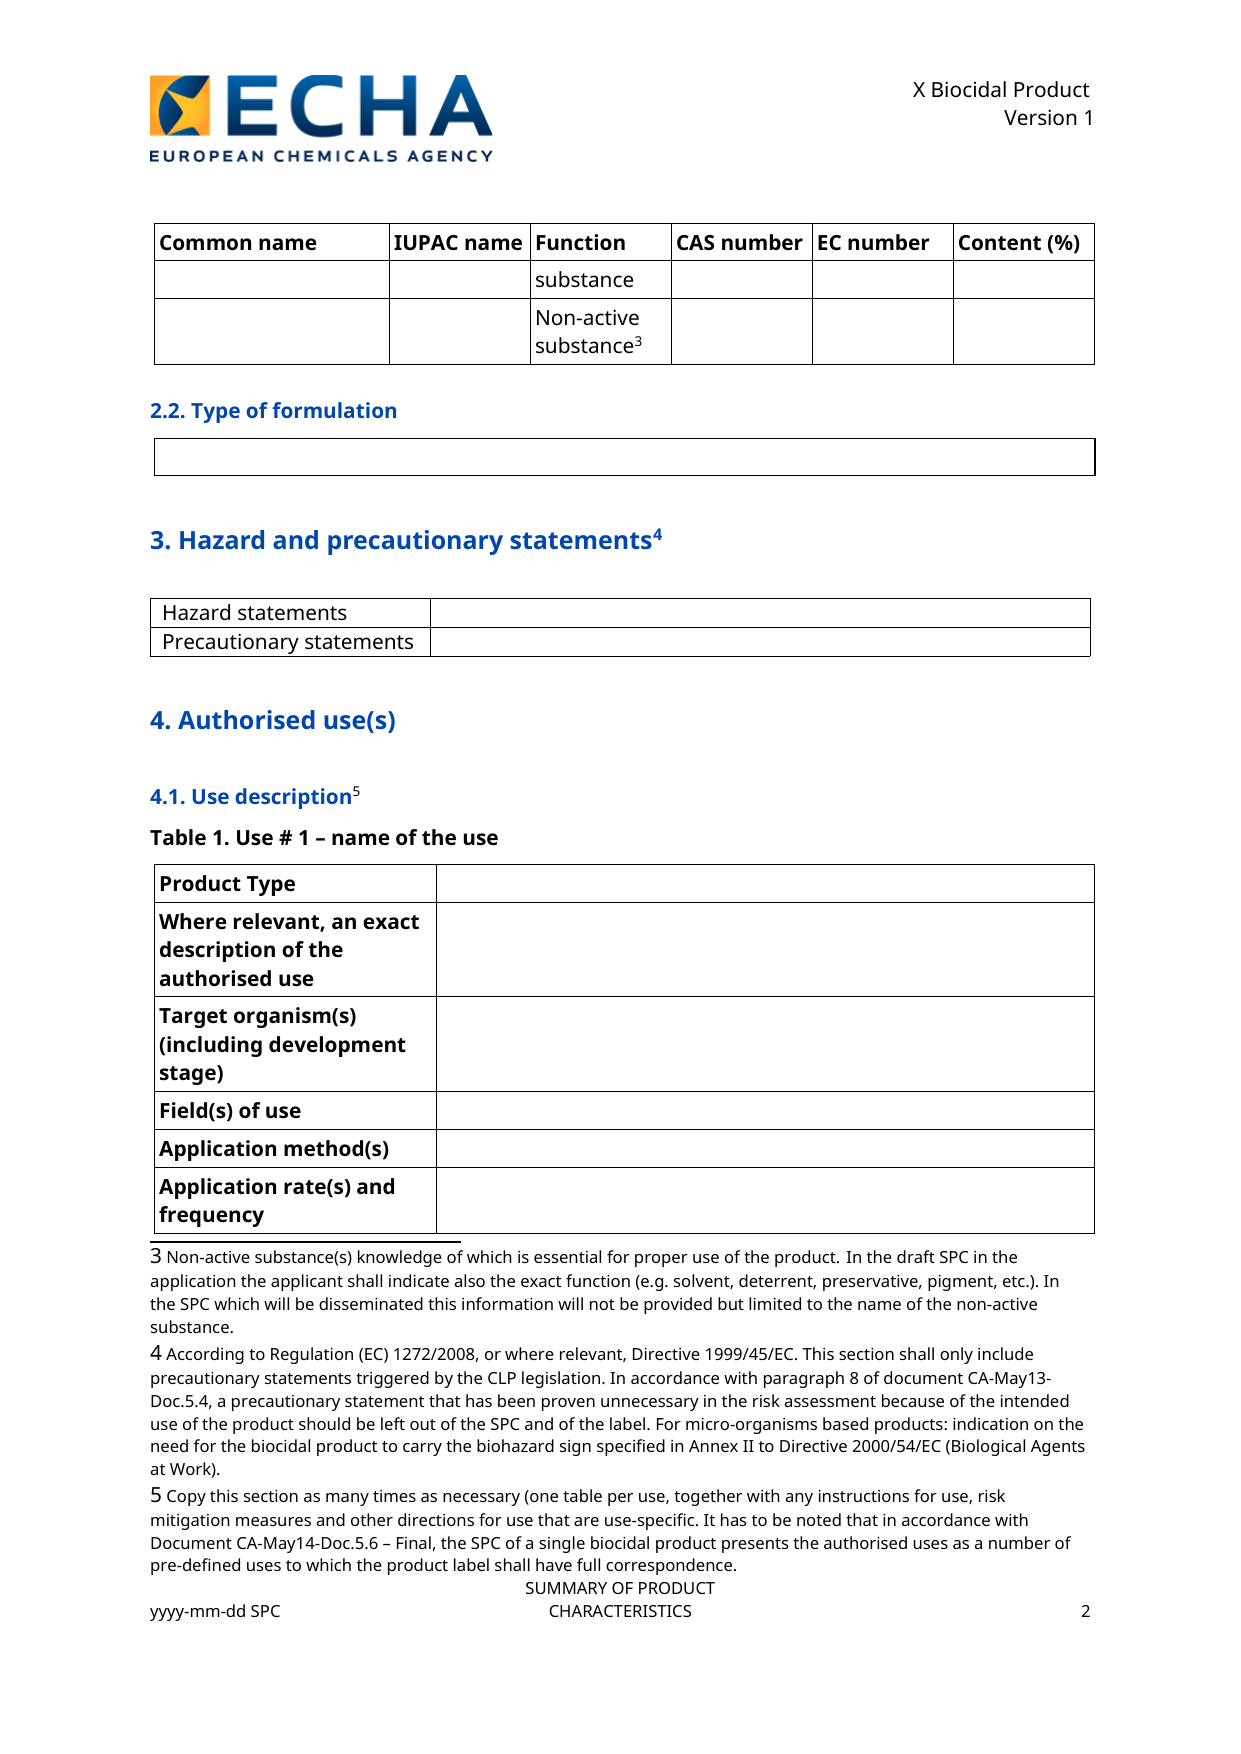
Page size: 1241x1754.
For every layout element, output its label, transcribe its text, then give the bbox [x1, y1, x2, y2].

table_cell Target organism(s) (including development stage) [155, 997, 436, 1091]
table_cell [431, 628, 1090, 656]
table_cell [437, 1092, 1094, 1129]
table_header Function [531, 224, 671, 260]
text Copy this section as many times as necessary (one table per use, together with any instructions for use, risk mitigation measures and other directions for use that are use-specific. It has to be noted that in accordance with Document CA-May14-Doc.5.6 – Final, the SPC of a single biocidal product presents the authorised uses as a number of pre-defined uses to which the product label shall have full correspondence. [150, 1480, 1090, 1577]
table_header Hazard statements [151, 599, 430, 627]
table_header Product Type [155, 865, 436, 902]
table_cell Application method(s) [155, 1130, 436, 1167]
table_cell [155, 299, 389, 364]
table_cell [672, 299, 812, 364]
table_cell [672, 261, 812, 298]
text Table 1. Use # 1 – name of the use [150, 823, 1090, 851]
subtitle 3. Hazard and precautionary statements [150, 523, 1090, 557]
table_header [431, 599, 1090, 627]
subtitle 4. Authorised use(s) [150, 703, 1090, 737]
table_cell [954, 261, 1094, 298]
table_cell [954, 299, 1094, 364]
subtitle 2.2. Type of formulation [150, 397, 1090, 425]
table_cell Field(s) of use [155, 1092, 436, 1129]
text 4.1. Use description [150, 782, 1090, 810]
table_cell [390, 299, 530, 364]
table_cell [437, 1168, 1094, 1233]
table_header IUPAC name [390, 224, 530, 260]
table_cell substance [531, 261, 671, 298]
table_cell [437, 1130, 1094, 1167]
table_cell [390, 261, 530, 298]
table_cell [437, 903, 1094, 996]
table_header [437, 865, 1094, 902]
table_cell [155, 261, 389, 298]
table_header Common name [155, 224, 389, 260]
table_cell Application rate(s) and frequency [155, 1168, 436, 1233]
table_header CAS number [672, 224, 812, 260]
table_cell Precautionary statements [151, 628, 430, 656]
table_cell Where relevant, an exact description of the authorised use [155, 903, 436, 996]
text According to Regulation (EC) 1272/2008, or where relevant, Directive 1999/45/EC. This section shall only include precautionary statements triggered by the CLP legislation. In accordance with paragraph 8 of document CA-May13-Doc.5.4, a precautionary statement that has been proven unnecessary in the risk assessment because of the intended use of the product should be left out of the SPC and of the label. For micro-organisms based products: indication on the need for the biocidal product to carry the biohazard sign specified in Annex II to Directive 2000/54/EC (Biological Agents at Work). [150, 1338, 1090, 1480]
table_cell [813, 261, 953, 298]
table_cell Non-active substance [531, 299, 671, 364]
table_cell [813, 299, 953, 364]
table_cell [437, 997, 1094, 1091]
table_header EC number [813, 224, 953, 260]
table_header Content (%) [954, 224, 1094, 260]
table_header [155, 439, 1094, 475]
